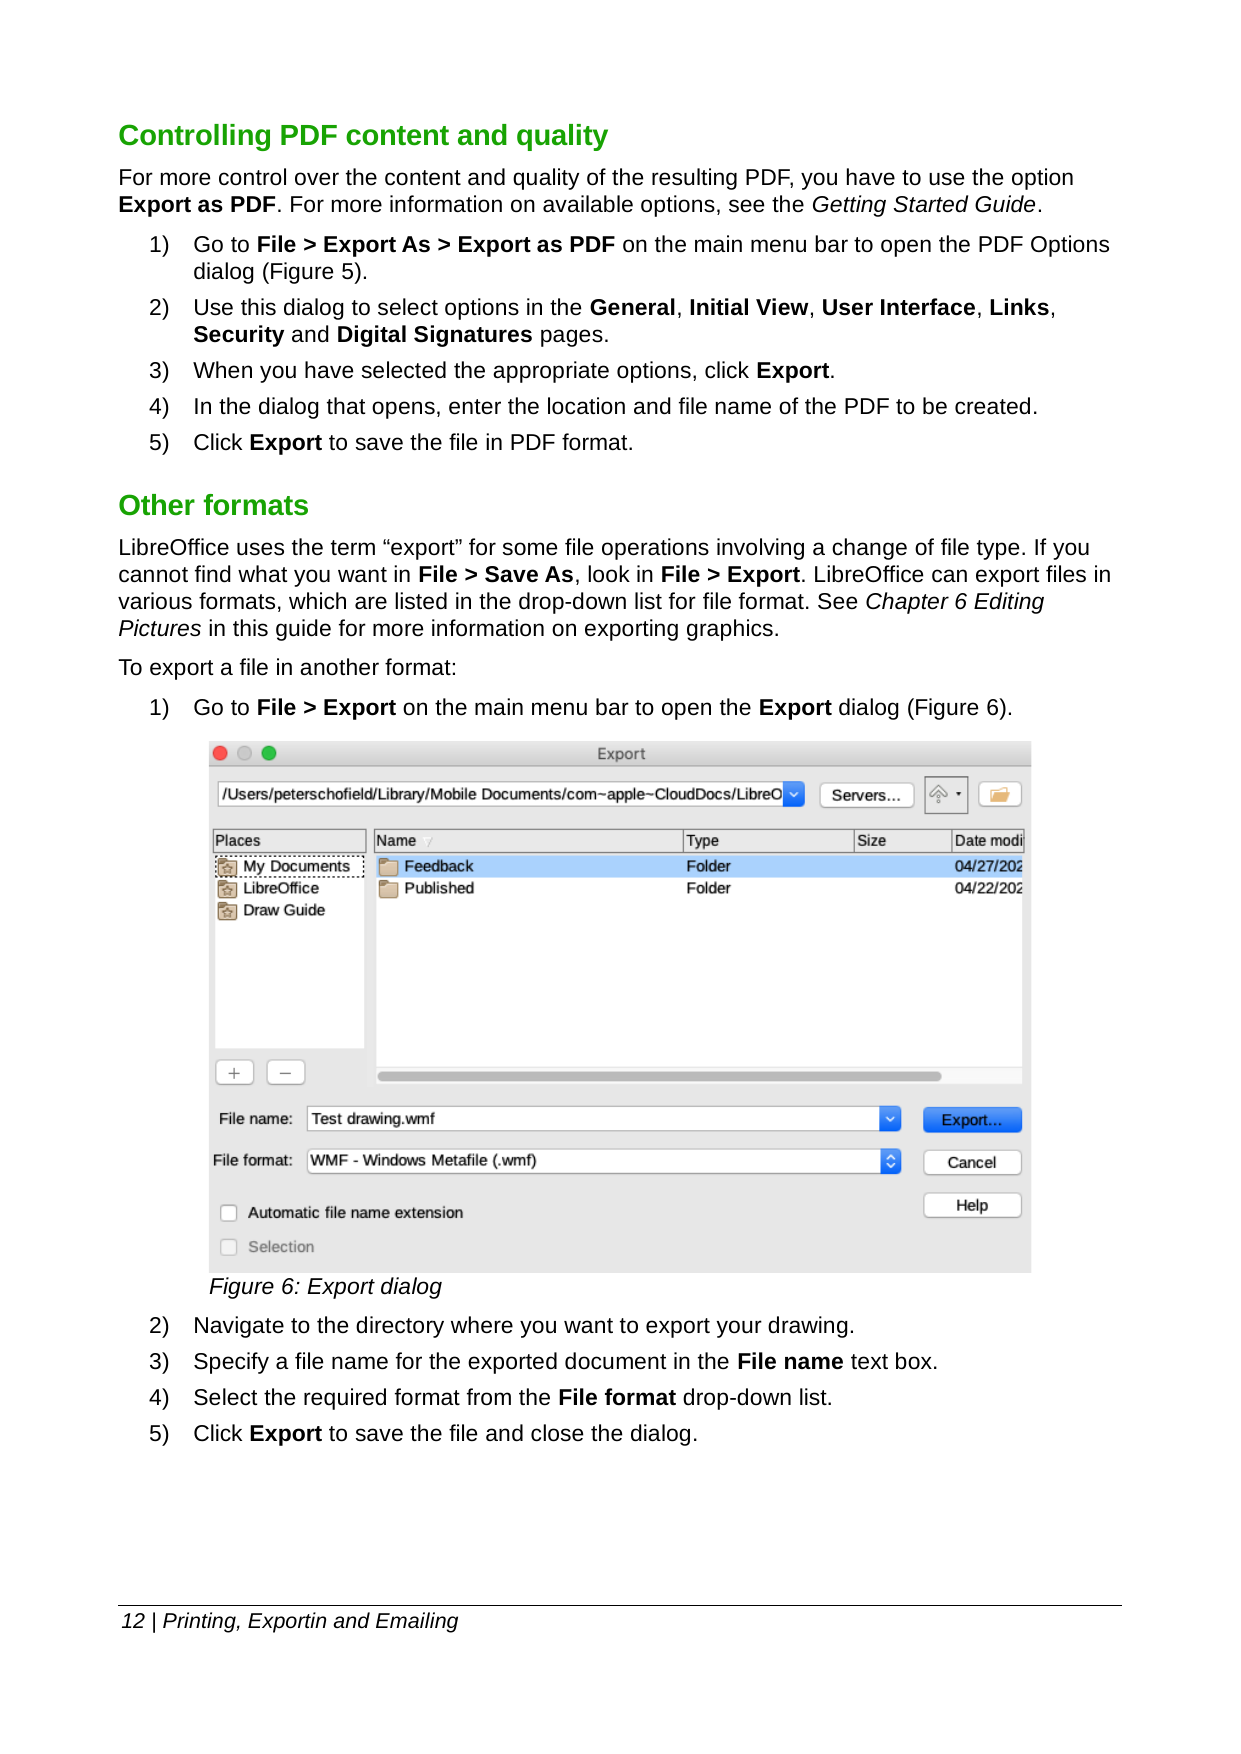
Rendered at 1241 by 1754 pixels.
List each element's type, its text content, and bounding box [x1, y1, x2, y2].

list Click Export to save the file and close the dialog. [169, 1419, 1122, 1447]
list In the dialog that opens, enter the location and file name of the PDF to be created. [169, 392, 1122, 419]
list Navigate to the directory where you want to export your drawing. [169, 1312, 1122, 1339]
subtitle Controlling PDF content and quality [118, 118, 1122, 152]
list Select the required format from the File format drop-down list. [169, 1384, 1122, 1411]
list Specify a file name for the exported document in the File name text box. [169, 1348, 1122, 1375]
text Figure 6: Export dialog [209, 1273, 1031, 1300]
picture [208, 741, 1032, 1273]
text For more control over the content and quality of the resulting PDF, you have to use the option Export as PDF. For more information on available options, see the Getting Started Guide. [118, 163, 1122, 218]
list Click Export to save the file in PDF format. [169, 428, 1122, 455]
subtitle Other formats [118, 488, 1122, 521]
text LibreOffice uses the term “export” for some file operations involving a change of file type. If you cannot find what you want in File > Save As, look in File > Export. LibreOffice can export files in various formats, which are listed in the drop-down list for file format. See Chapter 6 Editing Pictures in this guide for more information on exporting graphics. [118, 533, 1122, 641]
list Use this dialog to select options in the General, Initial View, User Interface, Links, Security and Digital Signatures pages. [169, 293, 1122, 347]
text To export a file in another format: [118, 654, 1122, 681]
list Go to File > Export on the main menu bar to open the Export dialog (Figure 6). [169, 693, 1122, 720]
list Go to File > Export As > Export as PDF on the main menu bar to open the PDF Options dialog (Figure 5). [169, 230, 1122, 284]
list When you have selected the appropriate options, click Export. [169, 356, 1122, 383]
